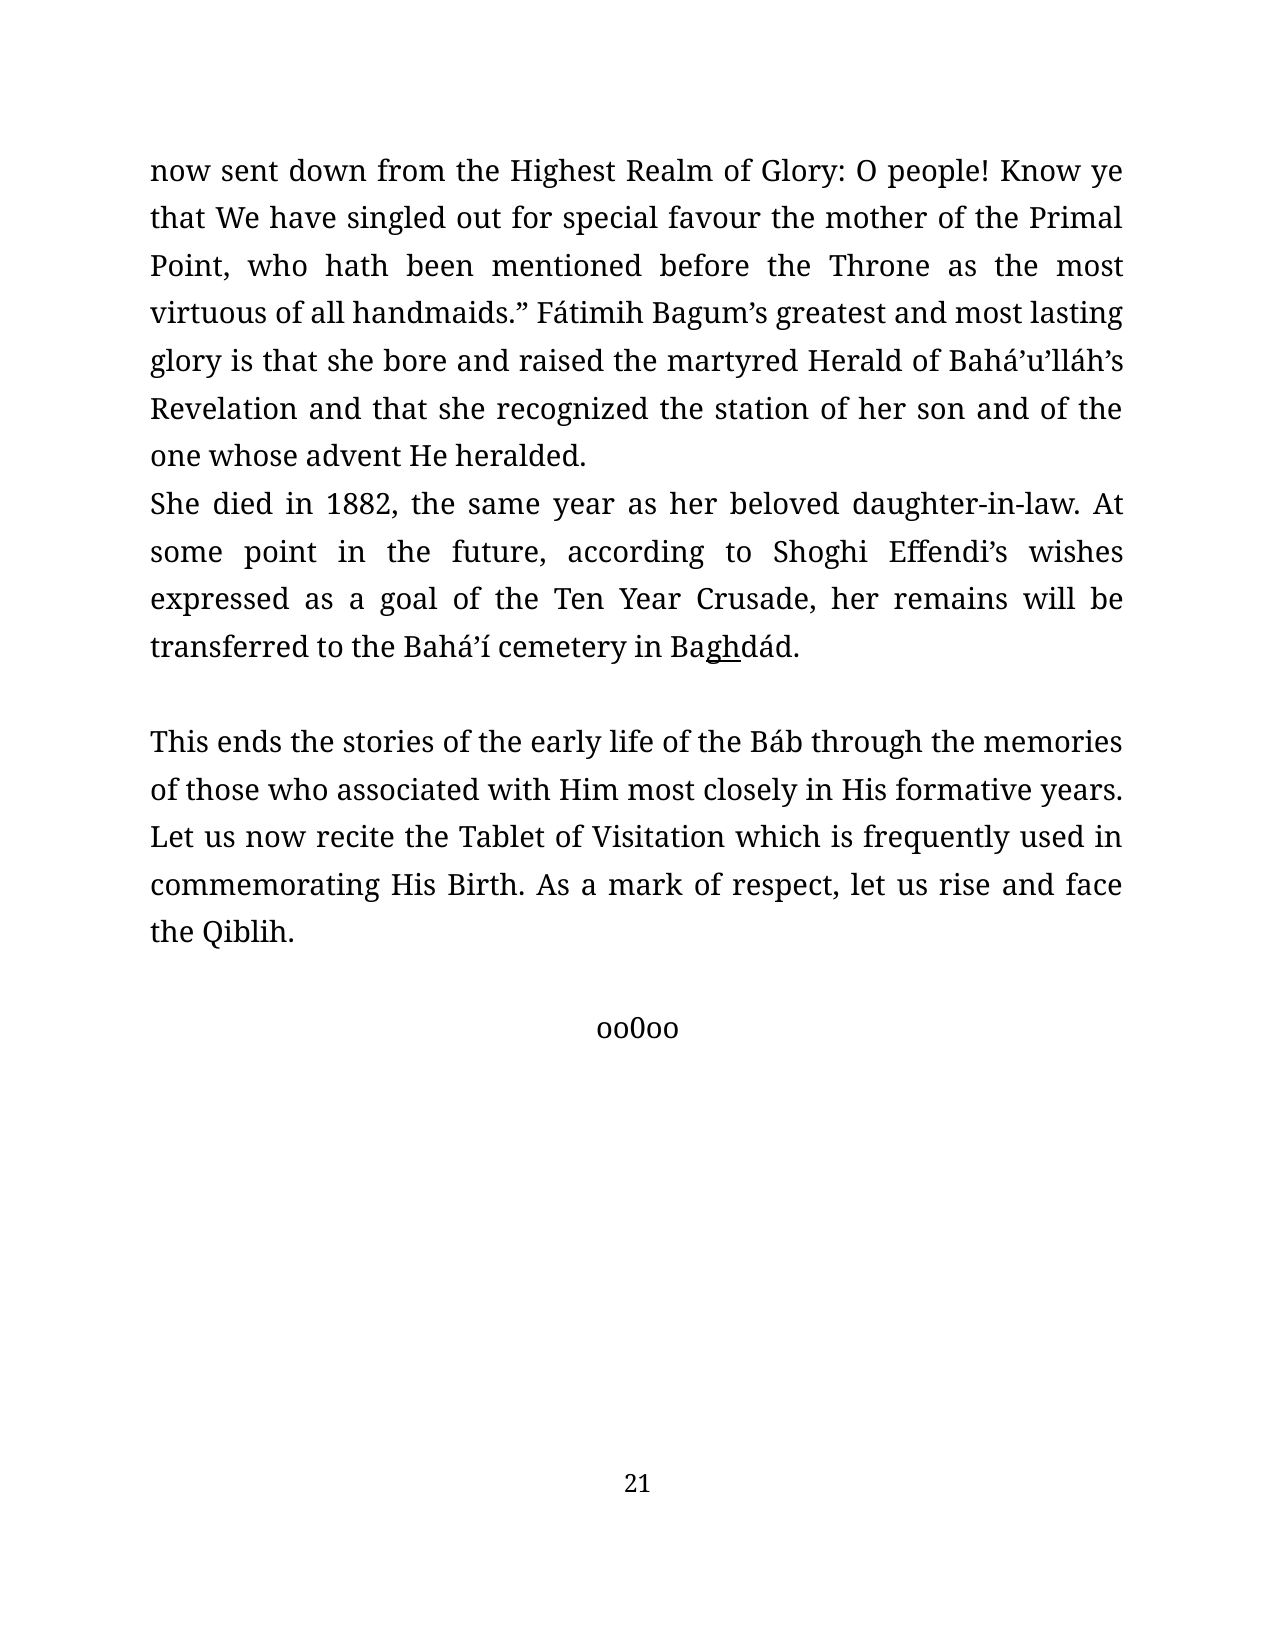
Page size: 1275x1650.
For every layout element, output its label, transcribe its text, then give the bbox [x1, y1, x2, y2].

text oo0oo [150, 1007, 1125, 1047]
text This ends the stories of the early life of the Báb through the memories of those who associated with Him most closely in His formative years. Let us now recite the Tablet of Visitation which is frequently used in commemorating His Birth. As a mark of respect, let us rise and face the Qiblih. [150, 721, 1125, 951]
text She died in 1882, the same year as her beloved daughter-in-law. At some point in the future, according to Shoghi Effendi’s wishes expressed as a goal of the Ten Year Crusade, her remains will be transferred to the Bahá’í cemetery in Baghdád. [150, 483, 1125, 666]
text now sent down from the Highest Realm of Glory: O people! Know ye that We have singled out for special favour the mother of the Primal Point, who hath been mentioned before the Throne as the most virtuous of all handmaids.” Fátimih Bagum’s greatest and most lasting glory is that she bore and raised the martyred Herald of Bahá’u’lláh’s Revelation and that she recognized the station of her son and of the one whose advent He heralded. [150, 150, 1125, 475]
